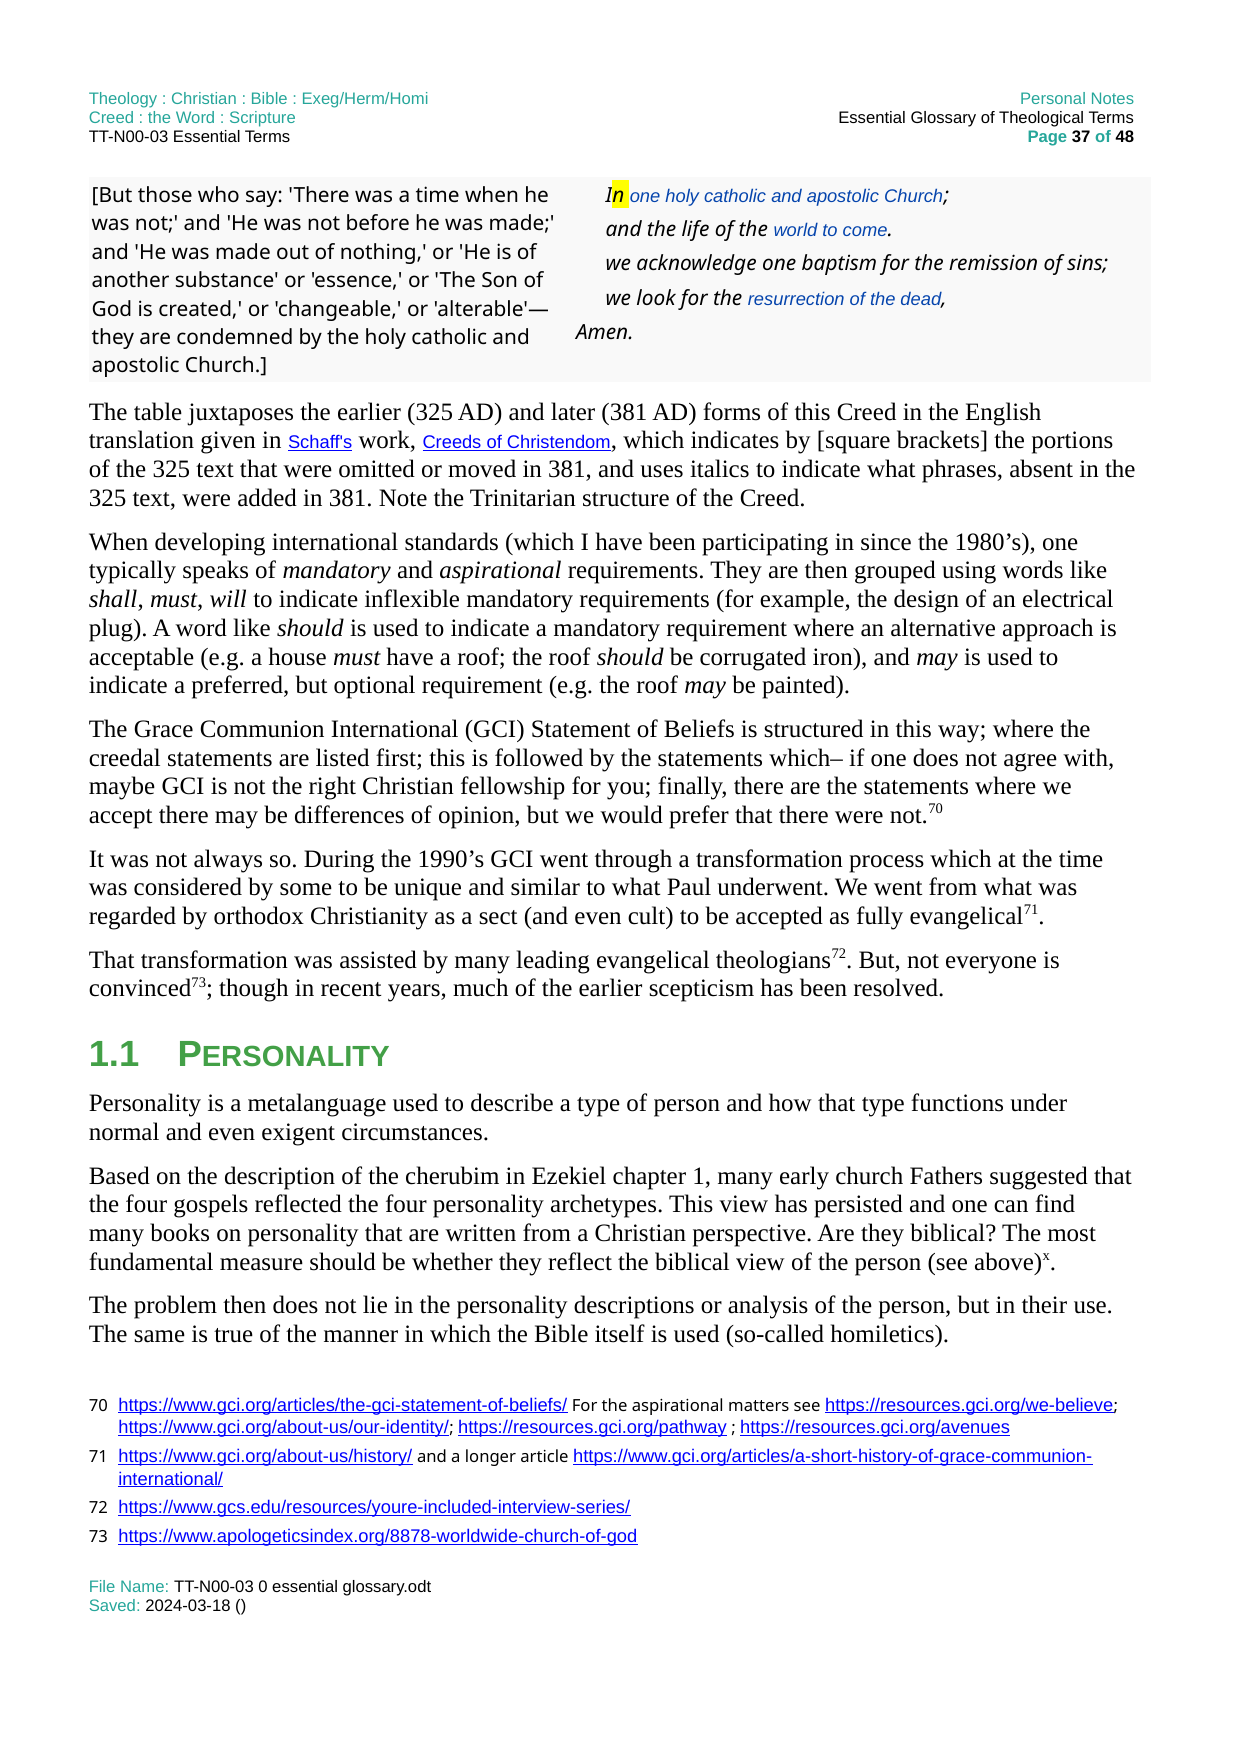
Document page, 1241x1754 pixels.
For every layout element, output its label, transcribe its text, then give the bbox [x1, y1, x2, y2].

table_cell and the life of the world to come. [573, 211, 1151, 246]
text Based on the description of the cherubim in Ezekiel chapter 1, many early church Fathers suggested that the four gospels reflected the four personality archetypes. This view has persisted and one can find many books on personality that are written from a Christian perspective. Are they biblical? The most fundamental measure should be whether they reflect the biblical view of the person (see above). [88, 1161, 1137, 1276]
list https://www.gci.org/articles/the-gci-statement-of-beliefs/ For the aspirational matters see https://resources.gci.org/we-believe; https://www.gci.org/about-us/our-identity/; https://resources.gci.org/pathway ; https://resources.gci.org/avenues [88, 1393, 1137, 1439]
text Personality is a metalanguage used to describe a type of person and how that type functions under normal and even exigent circumstances. [88, 1088, 1137, 1146]
table_cell [But those who say: 'There was a time when he was not;' and 'He was not before he was made;' and 'He was made out of nothing,' or 'He is of another substance' or 'essence,' or 'The Son of God is created,' or 'changeable,' or 'alterable'—they are condemned by the holy catholic and apostolic Church.] [89, 177, 573, 382]
text When developing international standards (which I have been participating in since the 1980’s), one typically speaks of mandatory and aspirational requirements. They are then grouped using words like shall, must, will to indicate inflexible mandatory requirements (for example, the design of an electrical plug). A word like should is used to indicate a mandatory requirement where an alternative approach is acceptable (e.g. a house must have a roof; the roof should be corrugated iron), and may is used to indicate a preferred, but optional requirement (e.g. the roof may be painted). [88, 527, 1137, 699]
table_cell In one holy catholic and apostolic Church; [573, 177, 1151, 211]
text The table juxtaposes the earlier (325 AD) and later (381 AD) forms of this Creed in the English translation given in Schaff's work, Creeds of Christendom, which indicates by [square brackets] the portions of the 325 text that were omitted or moved in 381, and uses italics to indicate what phrases, absent in the 325 text, were added in 381. Note the Trinitarian structure of the Creed. [88, 397, 1137, 512]
list https://www.gcs.edu/resources/youre-included-interview-series/ [88, 1496, 1137, 1519]
table_cell we look for the resurrection of the dead, [573, 280, 1151, 314]
table_cell Amen. [573, 314, 1151, 382]
text The Grace Communion International (GCI) Statement of Beliefs is structured in this way; where the creedal statements are listed first; this is followed by the statements which– if one does not agree with, maybe GCI is not the right Christian fellowship for you; finally, there are the statements where we accept there may be differences of opinion, but we would prefer that there were not. [88, 714, 1137, 829]
list https://www.apologeticsindex.org/8878-worldwide-church-of-god [88, 1524, 1137, 1547]
subtitle Personality [88, 1032, 1137, 1074]
list https://www.gci.org/about-us/history/ and a longer article https://www.gci.org/articles/a-short-history-of-grace-communion-international/ [88, 1444, 1137, 1490]
table_cell we acknowledge one baptism for the remission of sins; [573, 246, 1151, 280]
text That transformation was assisted by many leading evangelical theologians. But, not everyone is convinced; though in recent years, much of the earlier scepticism has been resolved. [88, 945, 1137, 1002]
text The problem then does not lie in the personality descriptions or analysis of the person, but in their use. The same is true of the manner in which the Bible itself is used (so-called homiletics). [88, 1291, 1137, 1348]
text It was not always so. During the 1990’s GCI went through a transformation process which at the time was considered by some to be unique and similar to what Paul underwent. We went from what was regarded by orthodox Christianity as a sect (and even cult) to be accepted as fully evangelical. [88, 844, 1137, 930]
